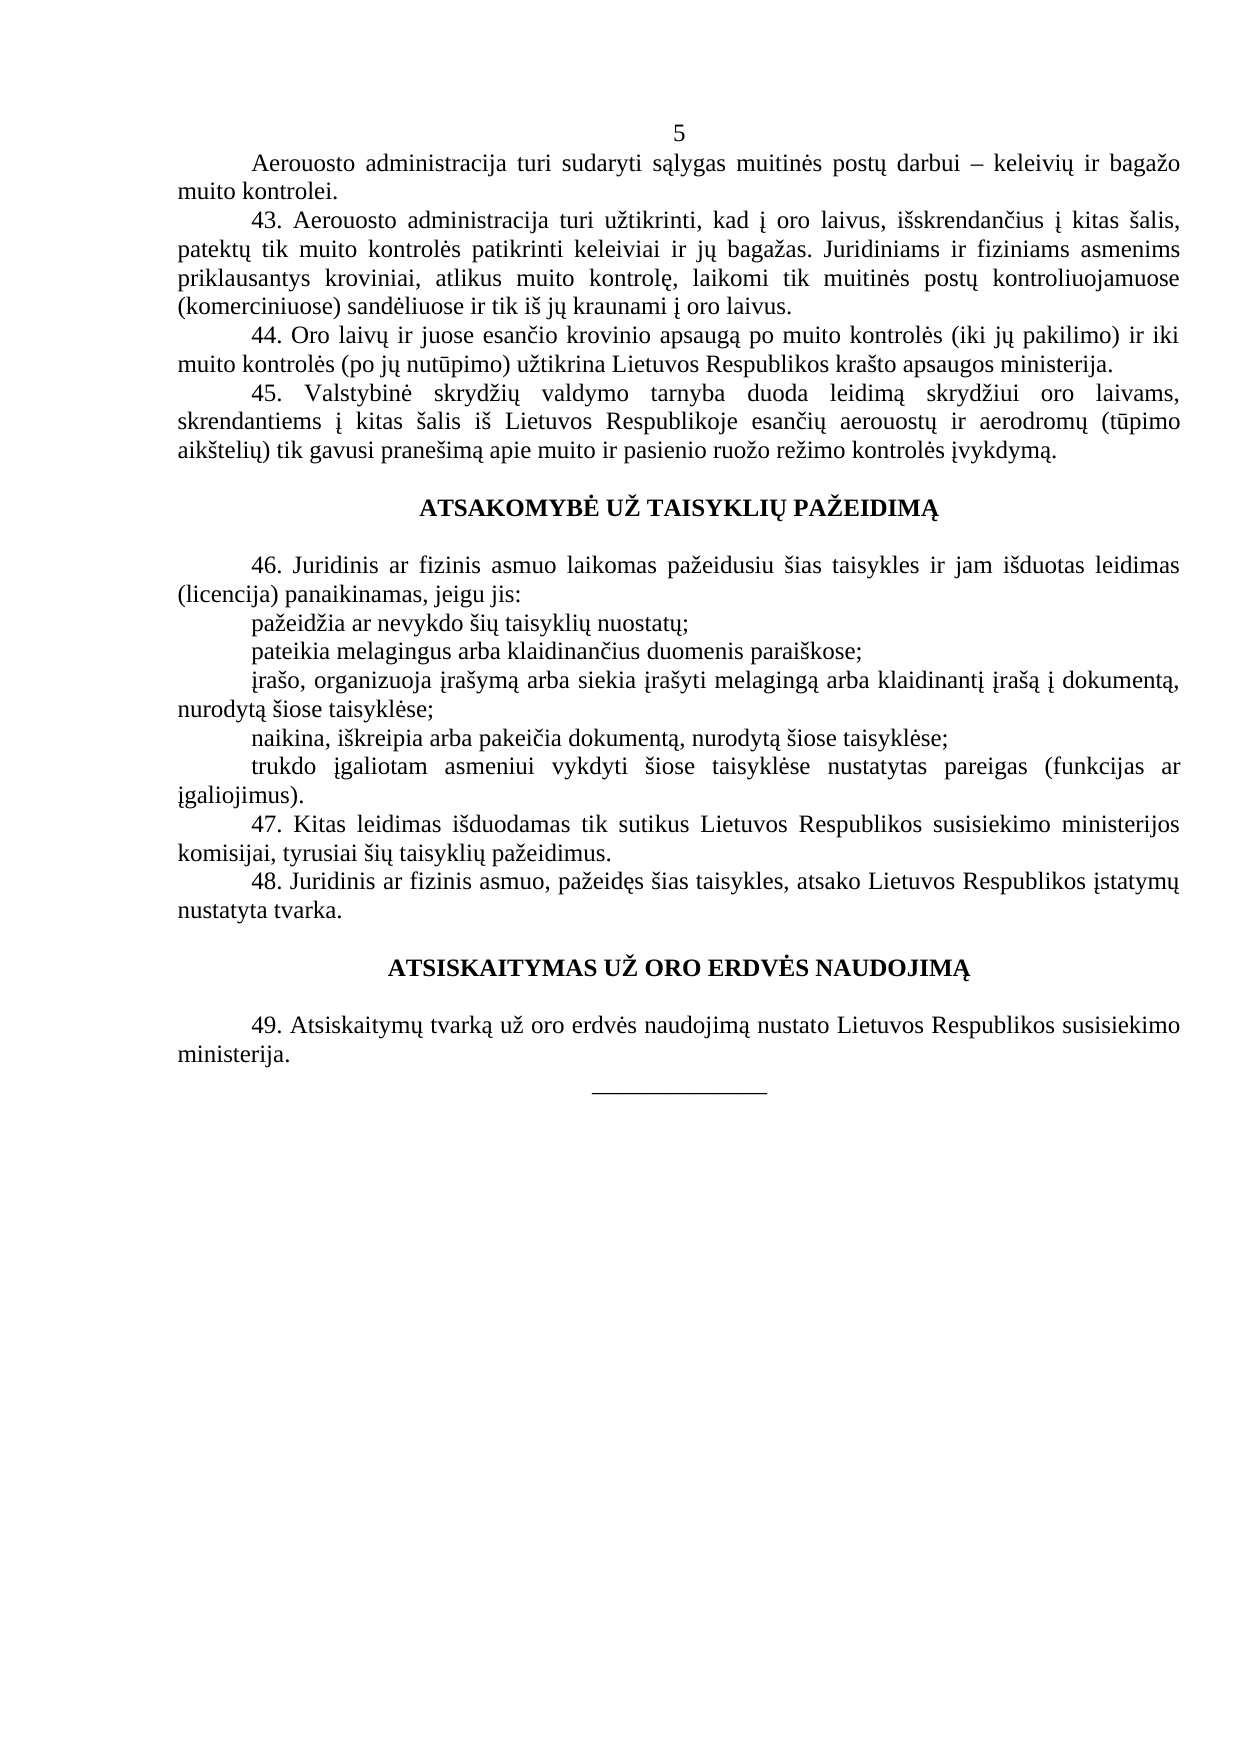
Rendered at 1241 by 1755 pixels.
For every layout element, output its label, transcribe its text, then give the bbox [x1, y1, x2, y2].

text naikina, iškreipia arba pakeičia dokumentą, nurodytą šiose taisyklėse; [177, 723, 1181, 751]
text 46. Juridinis ar fizinis asmuo laikomas pažeidusiu šias taisykles ir jam išduotas leidimas (licencija) panaikinamas, jeigu jis: [177, 550, 1181, 608]
text 49. Atsiskaitymų tvarką už oro erdvės naudojimą nustato Lietuvos Respublikos susisiekimo ministerija. [177, 1010, 1181, 1068]
text 43. Aerouosto administracija turi užtikrinti, kad į oro laivus, išskrendančius į kitas šalis, patektų tik muito kontrolės patikrinti keleiviai ir jų bagažas. Juridiniams ir fiziniams asmenims priklausantys kroviniai, atlikus muito kontrolę, laikomi tik muitinės postų kontroliuojamuose (komerciniuose) sandėliuose ir tik iš jų kraunami į oro laivus. [177, 205, 1181, 320]
text 44. Oro laivų ir juose esančio krovinio apsaugą po muito kontrolės (iki jų pakilimo) ir iki muito kontrolės (po jų nutūpimo) užtikrina Lietuvos Respublikos krašto apsaugos ministerija. [177, 320, 1181, 378]
text pateikia melagingus arba klaidinančius duomenis paraiškose; [177, 636, 1181, 665]
text ______________ [177, 1068, 1181, 1096]
text pažeidžia ar nevykdo šių taisyklių nuostatų; [177, 608, 1181, 636]
text 48. Juridinis ar fizinis asmuo, pažeidęs šias taisykles, atsako Lietuvos Respublikos įstatymų nustatyta tvarka. [177, 866, 1181, 924]
text Atsiskaitymas už oro erdvės naudojimą [177, 953, 1181, 981]
text 45. Valstybinė skrydžių valdymo tarnyba duoda leidimą skrydžiui oro laivams, skrendantiems į kitas šalis iš Lietuvos Respublikoje esančių aerouostų ir aerodromų (tūpimo aikštelių) tik gavusi pranešimą apie muito ir pasienio ruožo režimo kontrolės įvykdymą. [177, 378, 1181, 464]
text įrašo, organizuoja įrašymą arba siekia įrašyti melagingą arba klaidinantį įrašą į dokumentą, nurodytą šiose taisyklėse; [177, 665, 1181, 723]
text trukdo įgaliotam asmeniui vykdyti šiose taisyklėse nustatytas pareigas (funkcijas ar įgaliojimus). [177, 751, 1181, 809]
text Atsakomybė už taisyklių pažeidimą [177, 493, 1181, 521]
text Aerouosto administracija turi sudaryti sąlygas muitinės postų darbui – keleivių ir bagažo muito kontrolei. [177, 148, 1181, 205]
text 47. Kitas leidimas išduodamas tik sutikus Lietuvos Respublikos susisiekimo ministerijos komisijai, tyrusiai šių taisyklių pažeidimus. [177, 809, 1181, 866]
